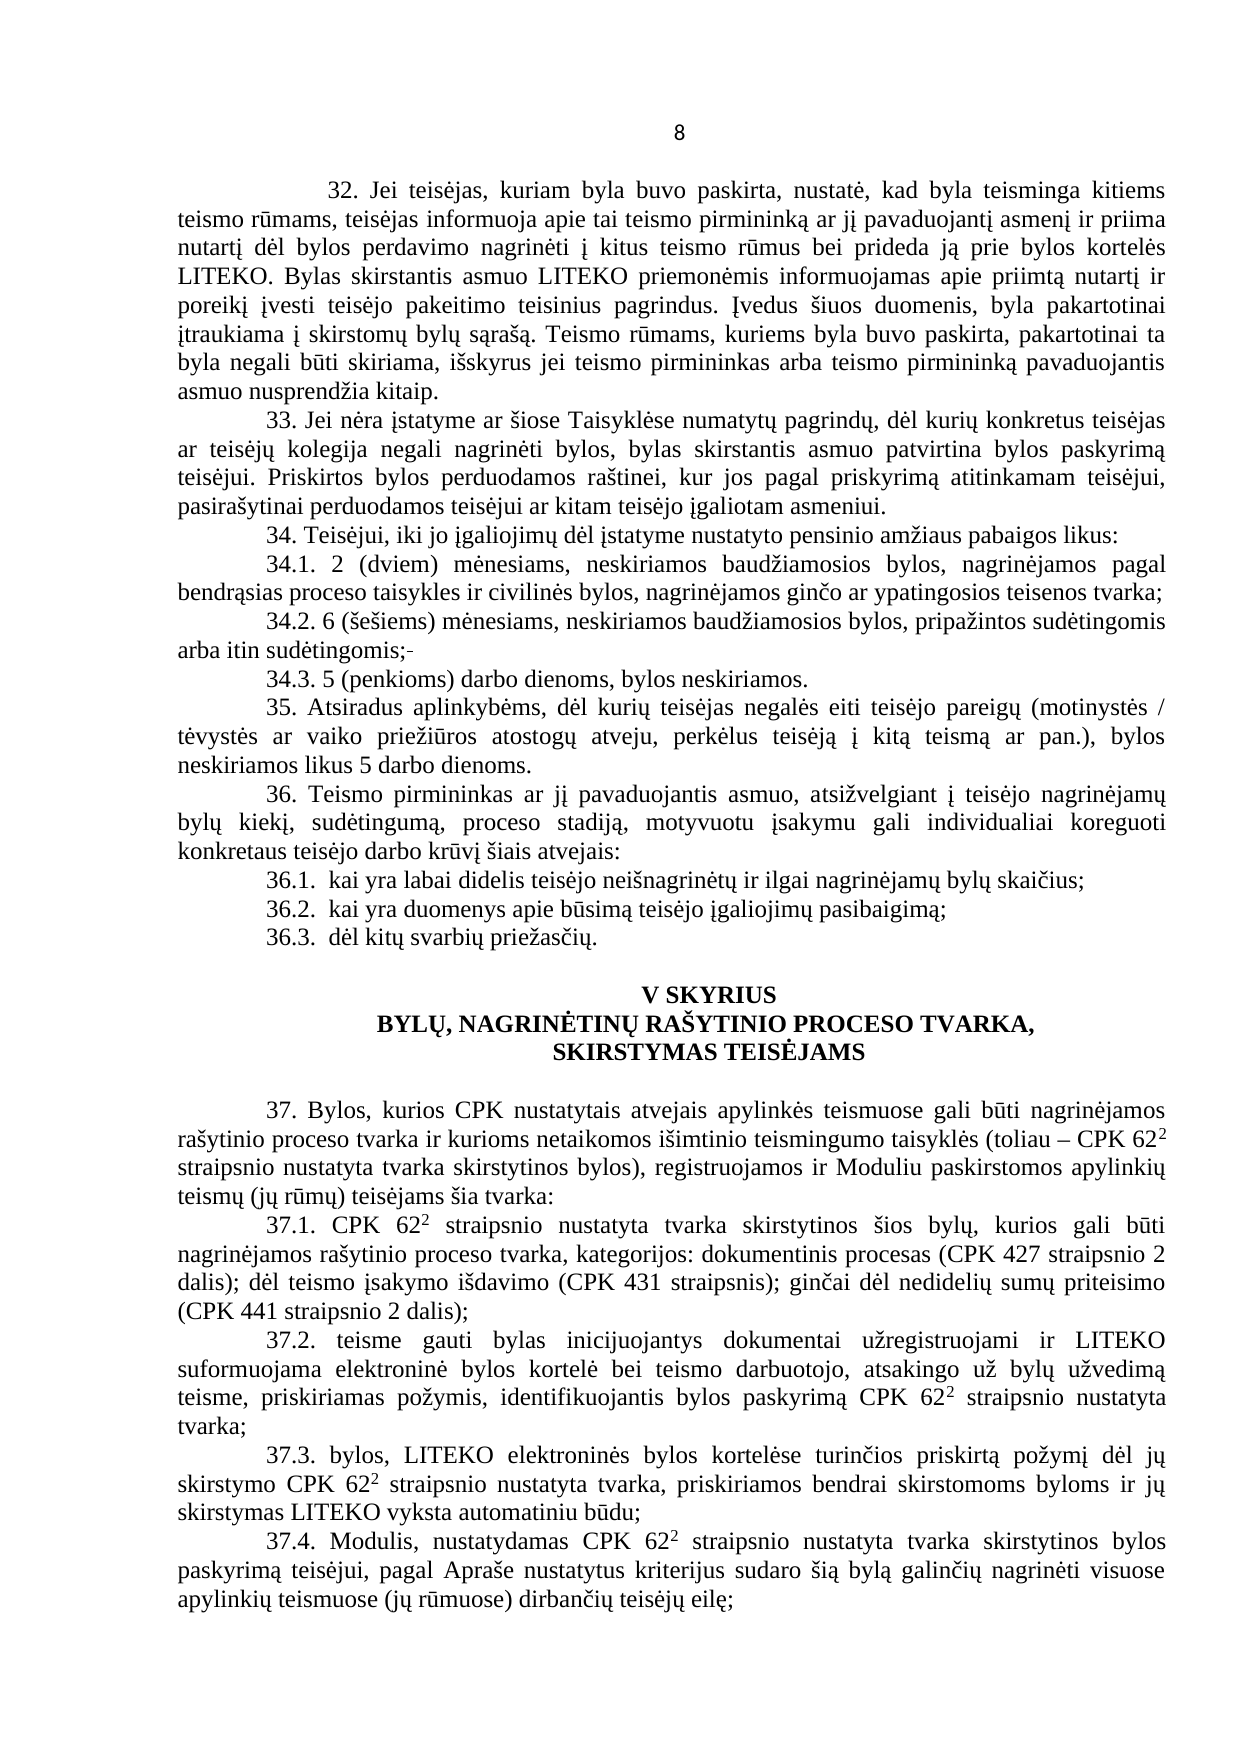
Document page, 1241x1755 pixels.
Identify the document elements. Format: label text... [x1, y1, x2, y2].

text 33. Jei nėra įstatyme ar šiose Taisyklėse numatytų pagrindų, dėl kurių konkretus teisėjas ar teisėjų kolegija negali nagrinėti bylos, bylas skirstantis asmuo patvirtina bylos paskyrimą teisėjui. Priskirtos bylos perduodamos raštinei, kur jos pagal priskyrimą atitinkamam teisėjui, pasirašytinai perduodamos teisėjui ar kitam teisėjo įgaliotam asmeniui. [177, 405, 1167, 520]
text 37.2. teisme gauti bylas inicijuojantys dokumentai užregistruojami ir LITEKO suformuojama elektroninė bylos kortelė bei teismo darbuotojo, atsakingo už bylų užvedimą teisme, priskiriamas požymis, identifikuojantis bylos paskyrimą CPK 622 straipsnio nustatyta tvarka; [177, 1325, 1167, 1440]
text 34.1. 2 (dviem) mėnesiams, neskiriamos baudžiamosios bylos, nagrinėjamos pagal bendrąsias proceso taisykles ir civilinės bylos, nagrinėjamos ginčo ar ypatingosios teisenos tvarka; [177, 549, 1167, 606]
text 36.2. kai yra duomenys apie būsimą teisėjo įgaliojimų pasibaigimą; [177, 894, 1167, 922]
text 37.1. CPK 622 straipsnio nustatyta tvarka skirstytinos šios bylų, kurios gali būti nagrinėjamos rašytinio proceso tvarka, kategorijos: dokumentinis procesas (CPK 427 straipsnio 2 dalis); dėl teismo įsakymo išdavimo (CPK 431 straipsnis); ginčai dėl nedidelių sumų priteisimo (CPK 441 straipsnio 2 dalis); [177, 1210, 1167, 1325]
text 37. Bylos, kurios CPK nustatytais atvejais apylinkės teismuose gali būti nagrinėjamos rašytinio proceso tvarka ir kurioms netaikomos išimtinio teismingumo taisyklės (toliau – CPK 622 straipsnio nustatyta tvarka skirstytinos bylos), registruojamos ir Moduliu paskirstomos apylinkių teismų (jų rūmų) teisėjams šia tvarka: [177, 1095, 1167, 1210]
text 34.3. 5 (penkioms) darbo dienoms, bylos neskiriamos. [177, 664, 1167, 692]
text 37.3. bylos, LITEKO elektroninės bylos kortelėse turinčios priskirtą požymį dėl jų skirstymo CPK 622 straipsnio nustatyta tvarka, priskiriamos bendrai skirstomoms byloms ir jų skirstymas LITEKO vyksta automatiniu būdu; [177, 1440, 1167, 1526]
text V SKYRIUS [251, 980, 1167, 1009]
text 34.2. 6 (šešiems) mėnesiams, neskiriamos baudžiamosios bylos, pripažintos sudėtingomis arba itin sudėtingomis; [177, 606, 1167, 664]
text 36.3. dėl kitų svarbių priežasčių. [177, 922, 1167, 951]
text 36. Teismo pirmininkas ar jį pavaduojantis asmuo, atsižvelgiant į teisėjo nagrinėjamų bylų kiekį, sudėtingumą, proceso stadiją, motyvuotu įsakymu gali individualiai koreguoti konkretaus teisėjo darbo krūvį šiais atvejais: [177, 779, 1167, 865]
text 32. Jei teisėjas, kuriam byla buvo paskirta, nustatė, kad byla teisminga kitiems teismo rūmams, teisėjas informuoja apie tai teismo pirmininką ar jį pavaduojantį asmenį ir priima nutartį dėl bylos perdavimo nagrinėti į kitus teismo rūmus bei prideda ją prie bylos kortelės LITEKO. Bylas skirstantis asmuo LITEKO priemonėmis informuojamas apie priimtą nutartį ir poreikį įvesti teisėjo pakeitimo teisinius pagrindus. Įvedus šiuos duomenis, byla pakartotinai įtraukiama į skirstomų bylų sąrašą. Teismo rūmams, kuriems byla buvo paskirta, pakartotinai ta byla negali būti skiriama, išskyrus jei teismo pirmininkas arba teismo pirmininką pavaduojantis asmuo nusprendžia kitaip. [177, 175, 1167, 405]
text 34. Teisėjui, iki jo įgaliojimų dėl įstatyme nustatyto pensinio amžiaus pabaigos likus: [177, 520, 1167, 549]
text SKIRSTYMAS TEISĖJAMS [251, 1037, 1167, 1066]
text 36.1. kai yra labai didelis teisėjo neišnagrinėtų ir ilgai nagrinėjamų bylų skaičius; [177, 865, 1167, 894]
text 37.4. Modulis, nustatydamas CPK 622 straipsnio nustatyta tvarka skirstytinos bylos paskyrimą teisėjui, pagal Apraše nustatytus kriterijus sudaro šią bylą galinčių nagrinėti visuose apylinkių teismuose (jų rūmuose) dirbančių teisėjų eilę; [177, 1526, 1167, 1612]
text BYLŲ, NAGRINĖTINŲ RAŠYTINIO PROCESO TVARKA, [251, 1009, 1167, 1037]
text 35. Atsiradus aplinkybėms, dėl kurių teisėjas negalės eiti teisėjo pareigų (motinystės / tėvystės ar vaiko priežiūros atostogų atveju, perkėlus teisėją į kitą teismą ar pan.), bylos neskiriamos likus 5 darbo dienoms. [177, 692, 1167, 779]
